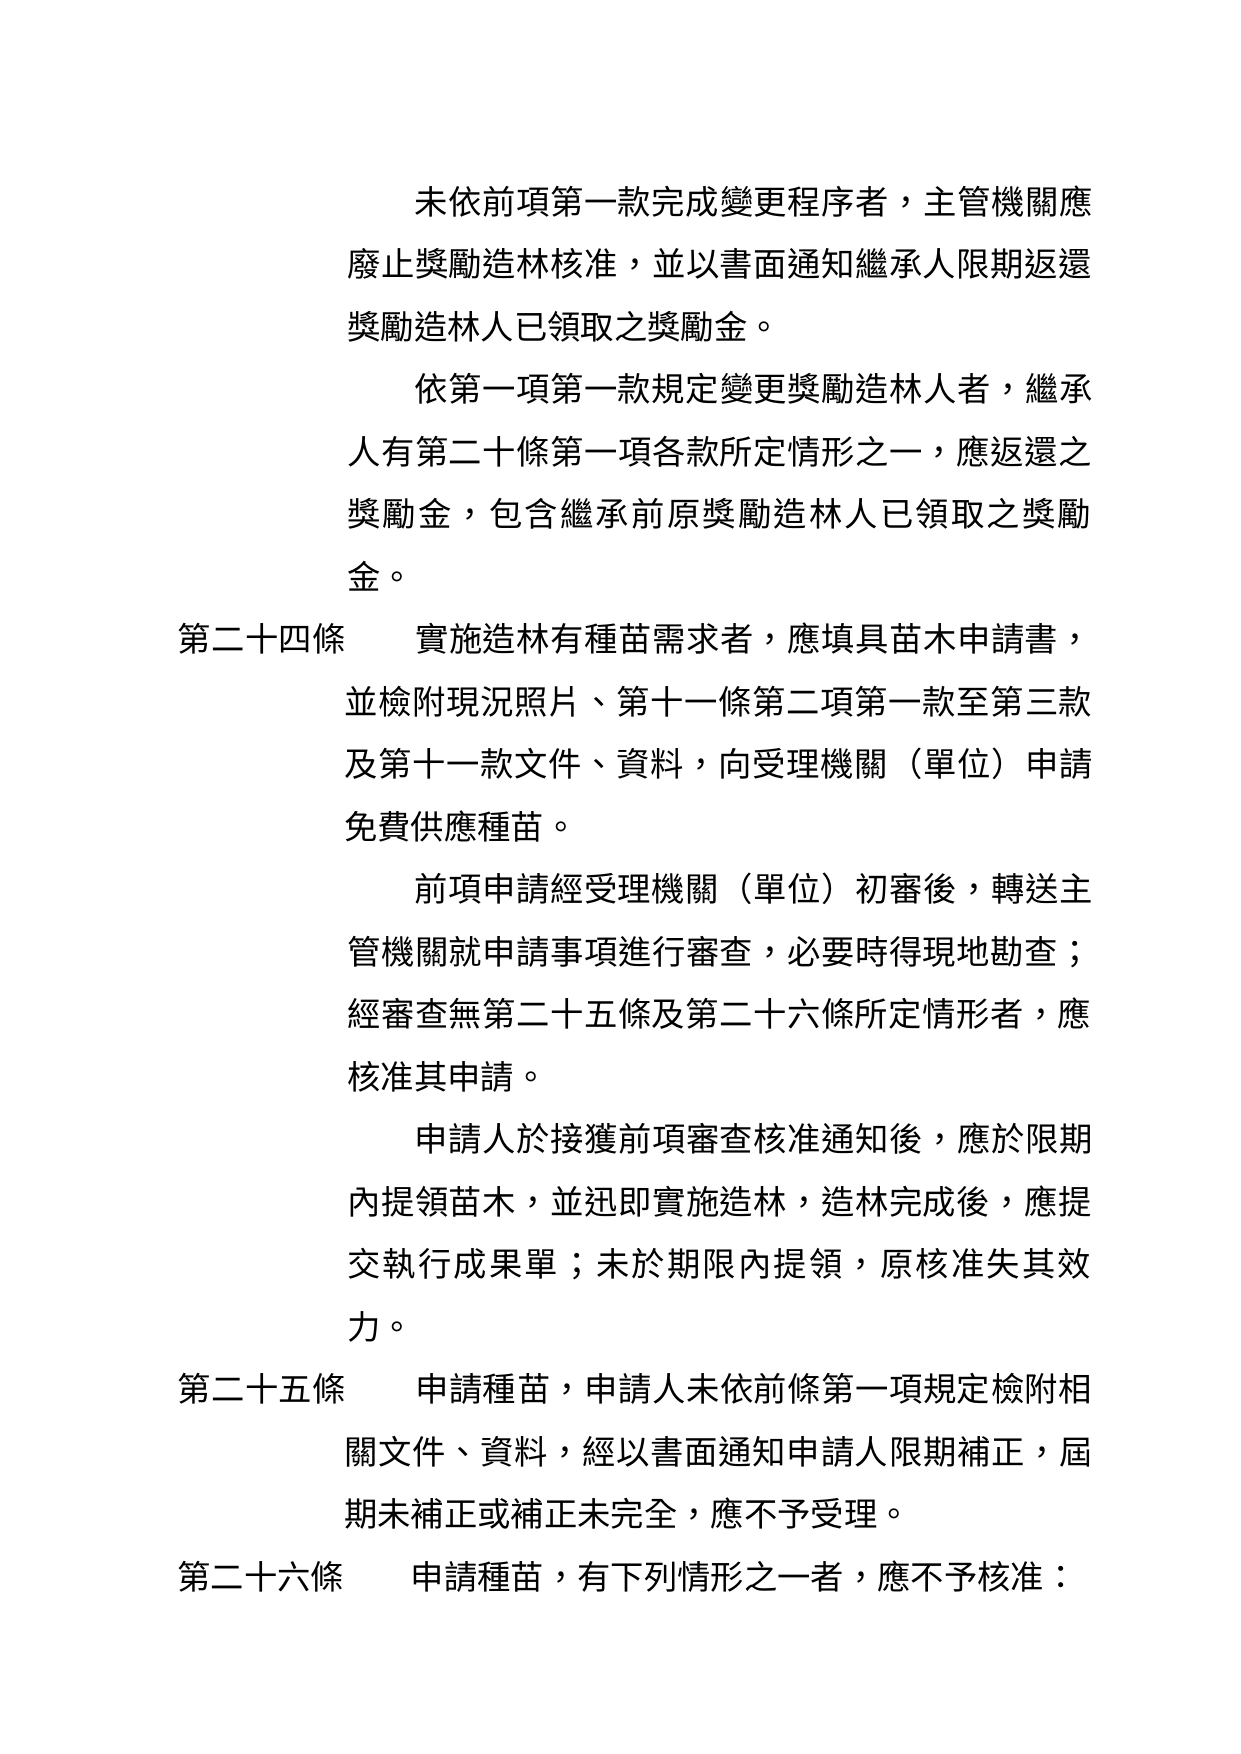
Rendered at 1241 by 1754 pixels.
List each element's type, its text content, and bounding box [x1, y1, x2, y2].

text 第二十六條 申請種苗，有下列情形之一者，應不予核准： [177, 1533, 1092, 1596]
text 第二十五條 申請種苗，申請人未依前條第一項規定檢附相關文件、資料，經以書面通知申請人限期補正，屆期未補正或補正未完全，應不予受理。 [177, 1346, 1092, 1533]
text 未依前項第一款完成變更程序者，主管機關應廢止獎勵造林核准，並以書面通知繼承人限期返還獎勵造林人已領取之獎勵金。 [347, 158, 1092, 346]
text 第二十四條 實施造林有種苗需求者，應填具苗木申請書，並檢附現況照片、第十一條第二項第一款至第三款及第十一款文件、資料，向受理機關（單位）申請免費供應種苗。 [177, 596, 1092, 846]
text 申請人於接獲前項審查核准通知後，應於限期內提領苗木，並迅即實施造林，造林完成後，應提交執行成果單；未於期限內提領，原核准失其效力。 [347, 1096, 1092, 1346]
text 依第一項第一款規定變更獎勵造林人者，繼承人有第二十條第一項各款所定情形之一，應返還之獎勵金，包含繼承前原獎勵造林人已領取之獎勵金。 [347, 346, 1092, 596]
text 前項申請經受理機關（單位）初審後，轉送主管機關就申請事項進行審查，必要時得現地勘查；經審查無第二十五條及第二十六條所定情形者，應核准其申請。 [347, 846, 1092, 1096]
